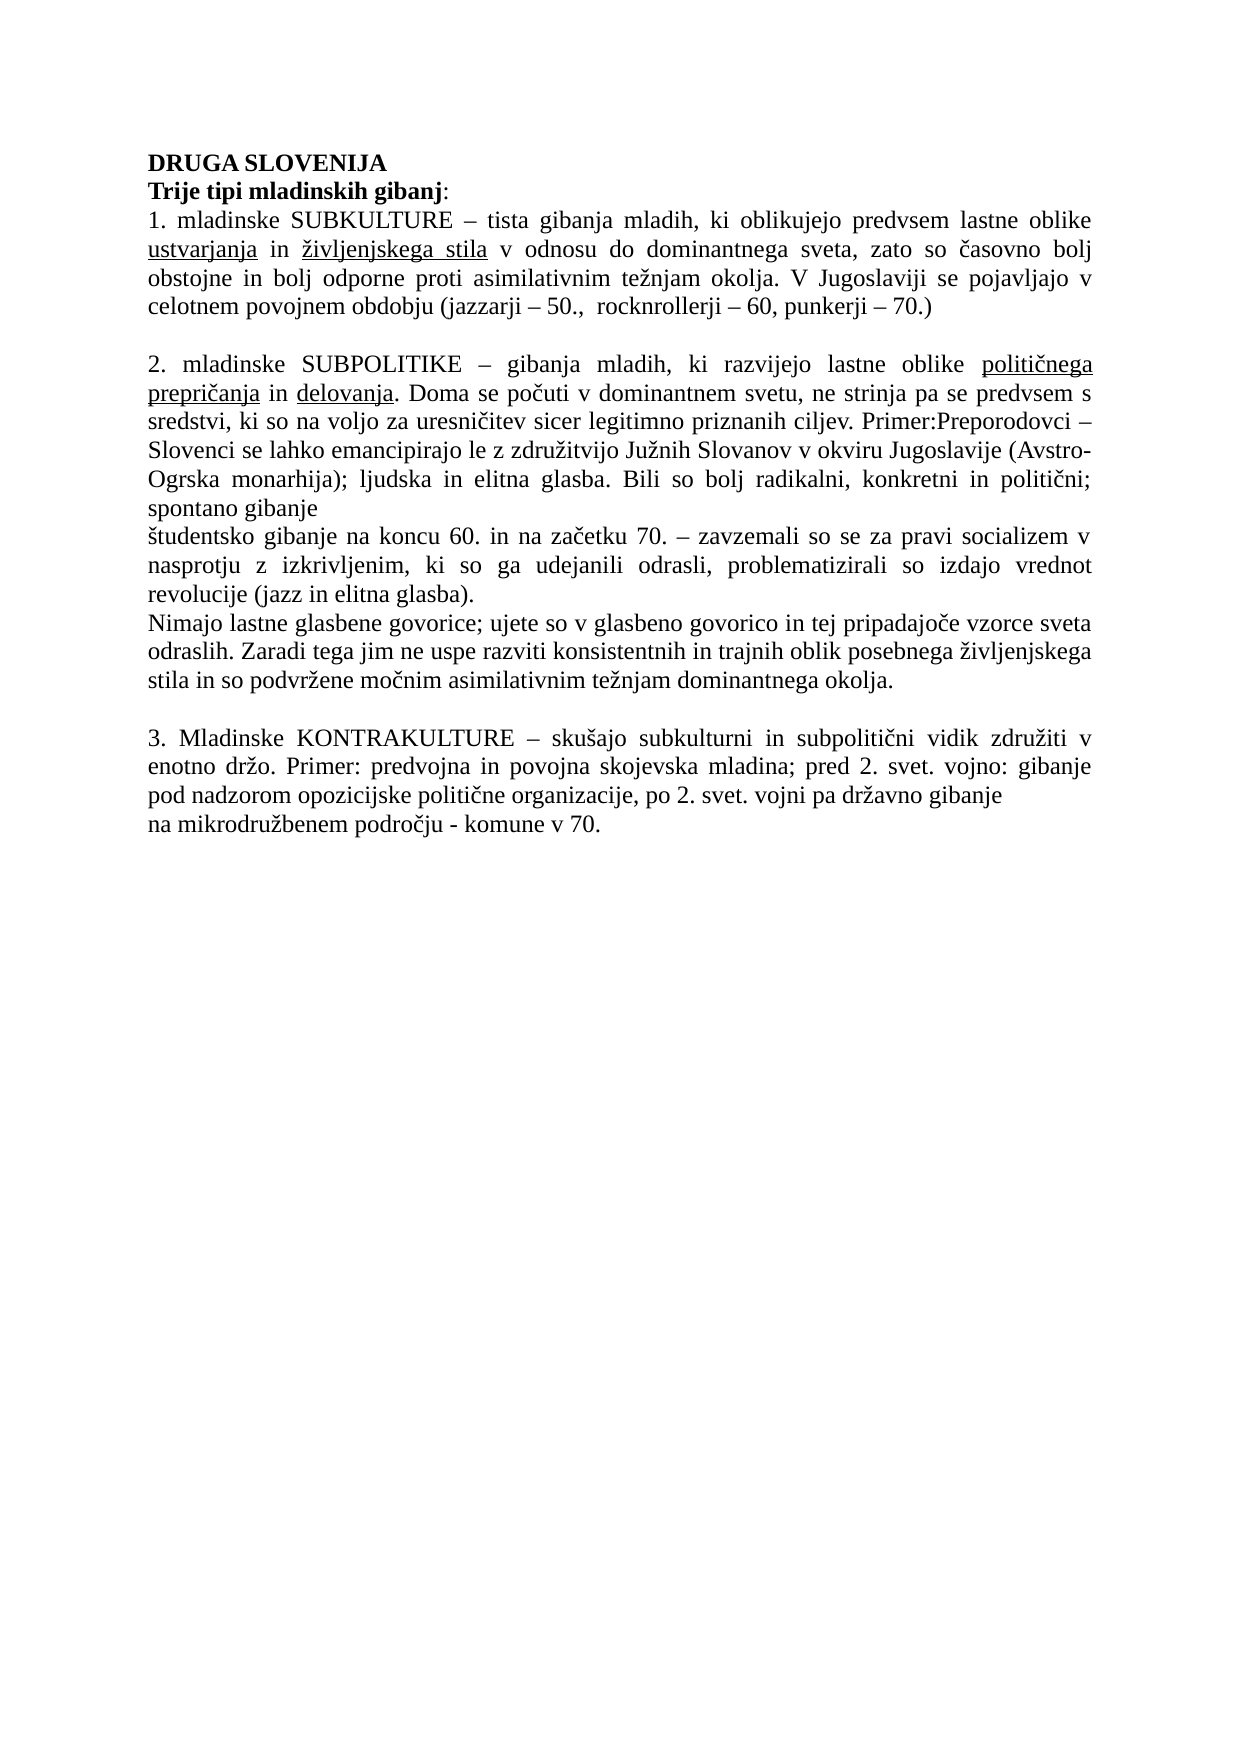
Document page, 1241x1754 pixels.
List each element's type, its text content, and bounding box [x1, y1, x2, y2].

text na mikrodružbenem področju - komune v 70. [148, 809, 1093, 838]
text 1. mladinske SUBKULTURE – tista gibanja mladih, ki oblikujejo predvsem lastne oblike ustvarjanja in življenjskega stila v odnosu do dominantnega sveta, zato so časovno bolj obstojne in bolj odporne proti asimilativnim težnjam okolja. V Jugoslaviji se pojavljajo v celotnem povojnem obdobju (jazzarji – 50., rocknrollerji – 60, punkerji – 70.) [148, 205, 1093, 320]
text študentsko gibanje na koncu 60. in na začetku 70. – zavzemali so se za pravi socializem v nasprotju z izkrivljenim, ki so ga udejanili odrasli, problematizirali so izdajo vrednot revolucije (jazz in elitna glasba). [148, 521, 1093, 608]
text 2. mladinske SUBPOLITIKE – gibanja mladih, ki razvijejo lastne oblike političnega prepričanja in delovanja. Doma se počuti v dominantnem svetu, ne strinja pa se predvsem s sredstvi, ki so na voljo za uresničitev sicer legitimno priznanih ciljev. Primer:Preporodovci – Slovenci se lahko emancipirajo le z združitvijo Južnih Slovanov v okviru Jugoslavije (Avstro-Ogrska monarhija); ljudska in elitna glasba. Bili so bolj radikalni, konkretni in politični; spontano gibanje [148, 349, 1093, 521]
text Nimajo lastne glasbene govorice; ujete so v glasbeno govorico in tej pripadajoče vzorce sveta odraslih. Zaradi tega jim ne uspe razviti konsistentnih in trajnih oblik posebnega življenjskega stila in so podvržene močnim asimilativnim težnjam dominantnega okolja. [148, 608, 1093, 694]
text 3. Mladinske KONTRAKULTURE – skušajo subkulturni in subpolitični vidik združiti v enotno držo. Primer: predvojna in povojna skojevska mladina; pred 2. svet. vojno: gibanje pod nadzorom opozicijske politične organizacije, po 2. svet. vojni pa državno gibanje [148, 723, 1093, 809]
text Trije tipi mladinskih gibanj: [148, 176, 1093, 205]
text DRUGA SLOVENIJA [148, 148, 1093, 176]
